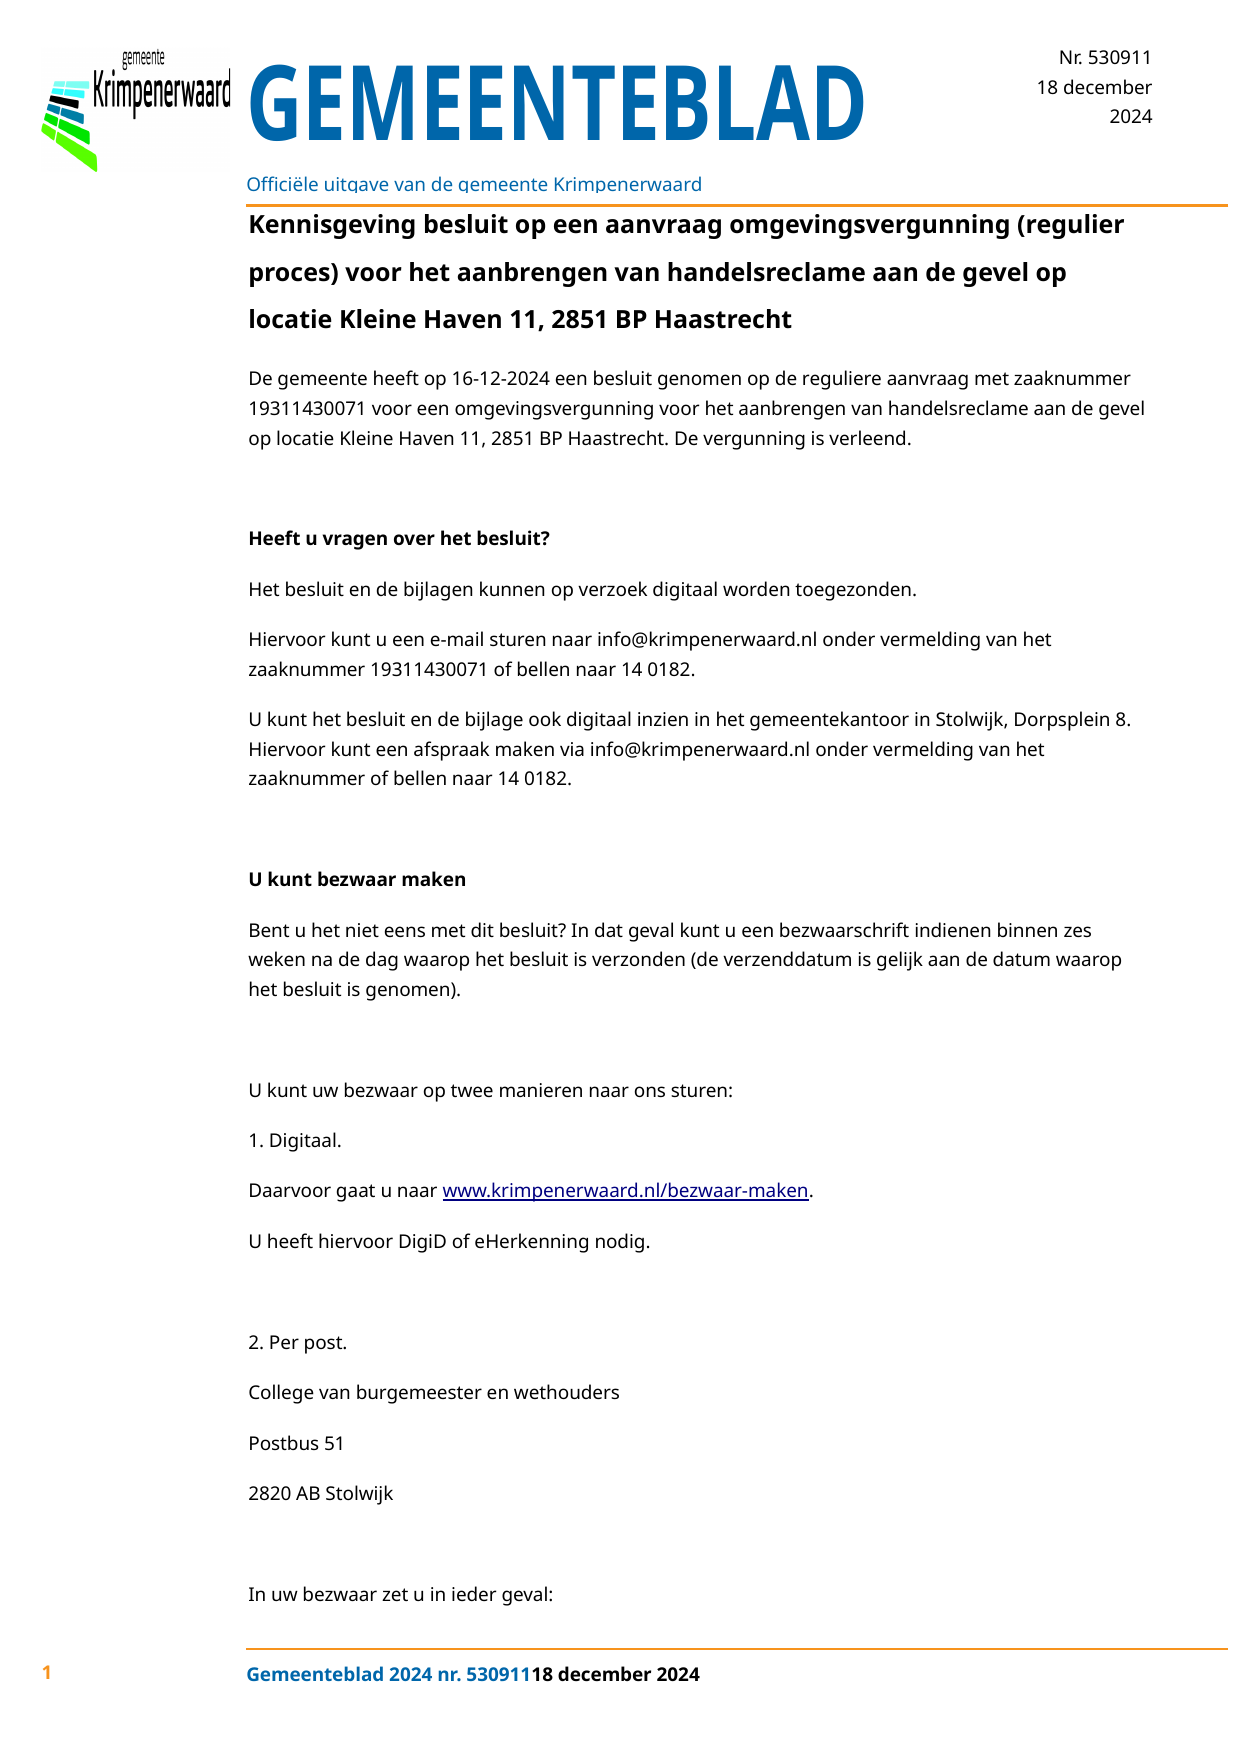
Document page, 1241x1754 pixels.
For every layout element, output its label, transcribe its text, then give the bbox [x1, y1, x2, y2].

text 2820 AB Stolwijk [248, 1480, 1152, 1506]
picture [41, 47, 231, 172]
text U kunt het besluit en de bijlage ook digitaal inzien in het gemeentekantoor in Stolwijk, Dorpsplein 8. Hiervoor kunt een afspraak maken via info@krimpenerwaard.nl onder vermelding van het zaaknummer of bellen naar 14 0182. [248, 706, 1152, 791]
text Hiervoor kunt u een e-mail sturen naar info@krimpenerwaard.nl onder vermelding van het zaaknummer 19311430071 of bellen naar 14 0182. [248, 626, 1152, 682]
text 1. Digitaal. [248, 1127, 1152, 1153]
text U kunt bezwaar maken [248, 866, 1152, 892]
text U kunt uw bezwaar op twee manieren naar ons sturen: [248, 1077, 1152, 1102]
text College van burgemeester en wethouders [248, 1379, 1152, 1405]
text In uw bezwaar zet u in ieder geval: [248, 1581, 1152, 1607]
text Daarvoor gaat u naar www.krimpenerwaard.nl/bezwaar-maken. [248, 1178, 1152, 1203]
text Kennisgeving besluit op een aanvraag omgevingsvergunning (regulier proces) voor het aanbrengen van handelsreclame aan de gevel op locatie Kleine Haven 11, 2851 BP Haastrecht [248, 207, 1152, 336]
text Het besluit en de bijlagen kunnen op verzoek digitaal worden toegezonden. [248, 576, 1152, 602]
text Heeft u vragen over het besluit? [248, 526, 1152, 551]
text U heeft hiervoor DigiD of eHerkenning nodig. [248, 1228, 1152, 1254]
text 2. Per post. [248, 1329, 1152, 1354]
text Postbus 51 [248, 1430, 1152, 1455]
text De gemeente heeft op 16-12-2024 een besluit genomen op de reguliere aanvraag met zaaknummer 19311430071 voor een omgevingsvergunning voor het aanbrengen van handelsreclame aan de gevel op locatie Kleine Haven 11, 2851 BP Haastrecht. De vergunning is verleend. [248, 366, 1152, 450]
text Bent u het niet eens met dit besluit? In dat geval kunt u een bezwaarschrift indienen binnen zes weken na de dag waarop het besluit is verzonden (de verzenddatum is gelijk aan de datum waarop het besluit is genomen). [248, 917, 1152, 1002]
